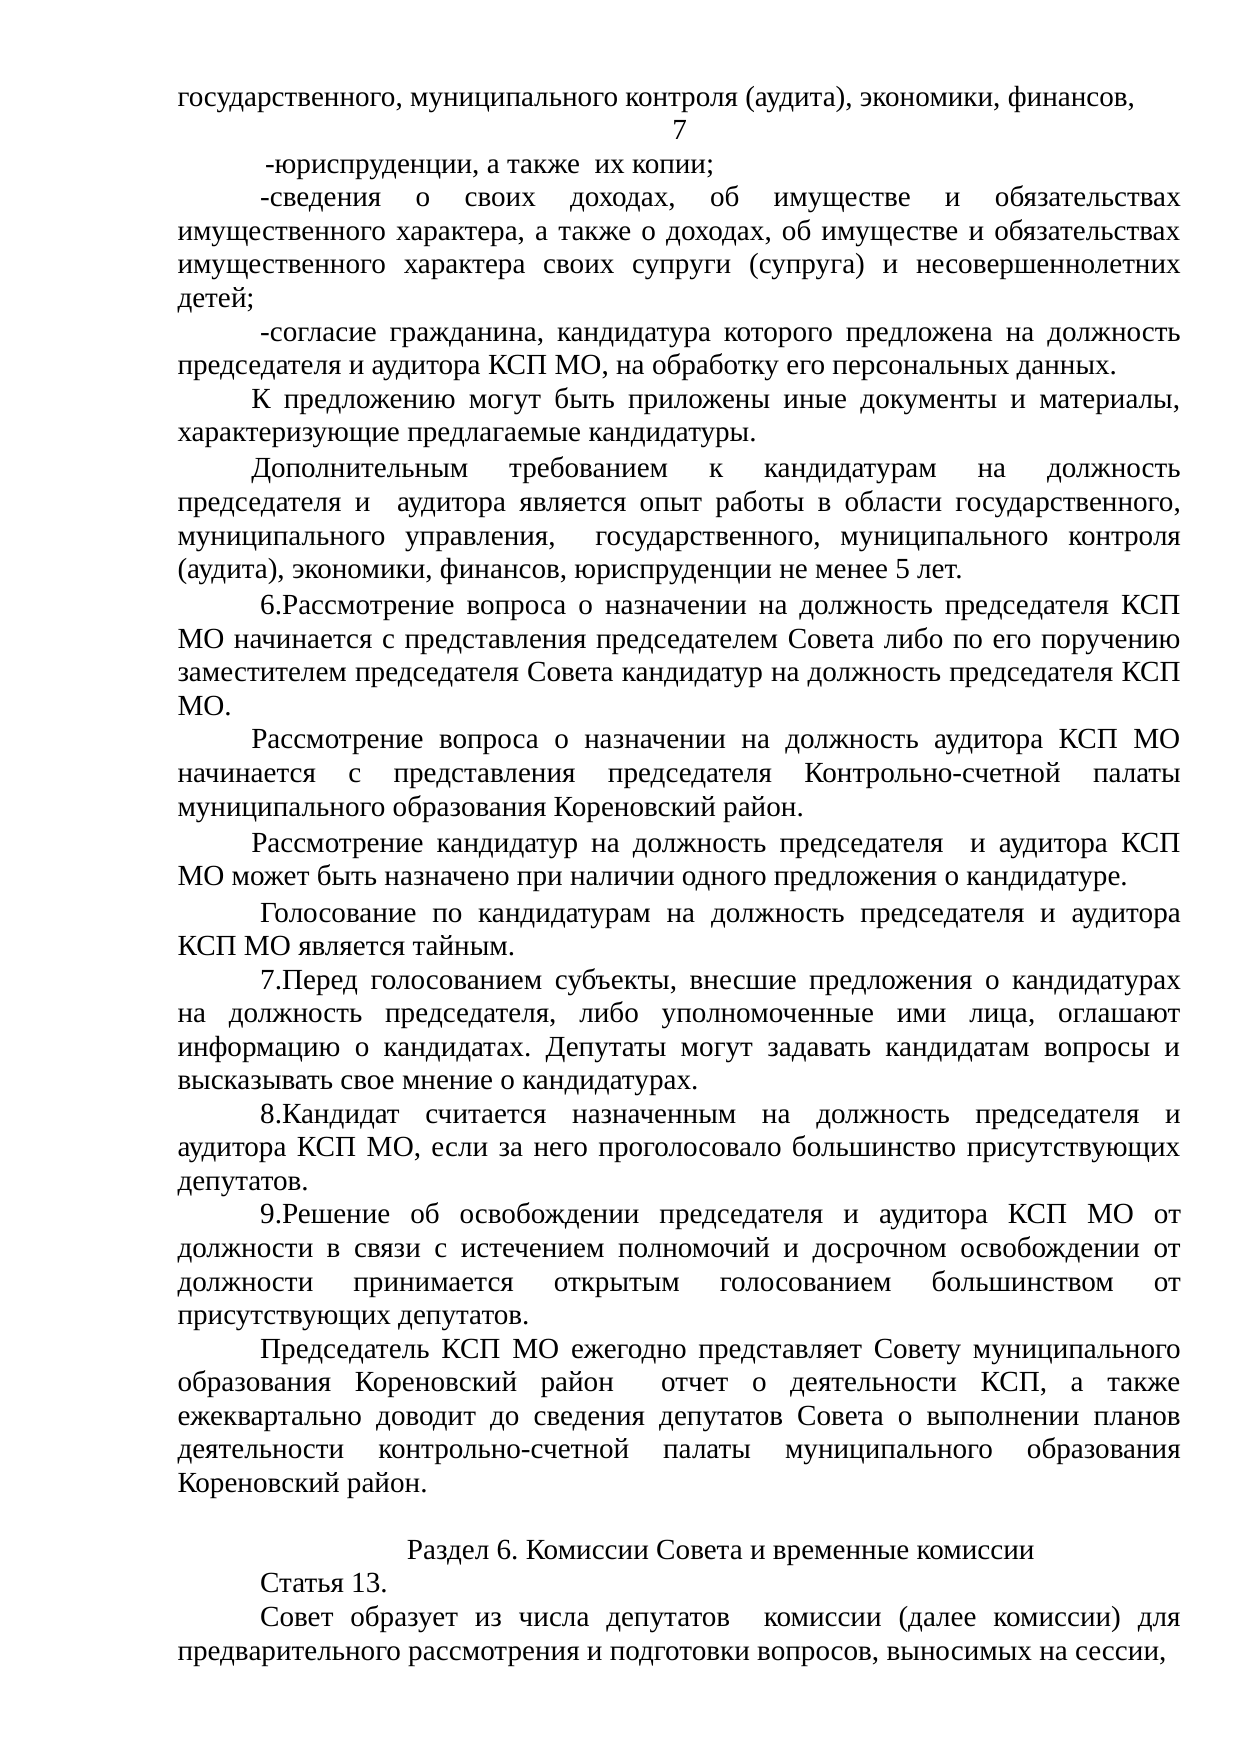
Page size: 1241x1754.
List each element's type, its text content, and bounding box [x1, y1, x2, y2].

text Рассмотрение вопроса о назначении на должность аудитора КСП МО начинается с представления председателя Контрольно-счетной палаты муниципального образования Кореновский район. [177, 722, 1181, 822]
list 7 [177, 112, 1181, 146]
text К предложению могут быть приложены иные документы и материалы, характеризующие предлагаемые кандидатуры. [177, 381, 1181, 448]
list государственного, муниципального контроля (аудита), экономики, финансов, [177, 79, 1181, 112]
text Раздел 6. Комиссии Совета и временные комиссии [177, 1532, 1181, 1566]
text 9.Решение об освобождении председателя и аудитора КСП МО от должности в связи с истечением полномочий и досрочном освобождении от должности принимается открытым голосованием большинством от присутствующих депутатов. [177, 1197, 1181, 1331]
text 7.Перед голосованием субъекты, внесшие предложения о кандидатурах на должность председателя, либо уполномоченные ими лица, оглашают информацию о кандидатах. Депутаты могут задавать кандидатам вопросы и высказывать свое мнение о кандидатурах. [177, 962, 1181, 1096]
text Рассмотрение кандидатур на должность председателя и аудитора КСП МО может быть назначено при наличии одного предложения о кандидатуре. [177, 825, 1181, 892]
text Совет образует из числа депутатов комиссии (далее комиссии) для предварительного рассмотрения и подготовки вопросов, выносимых на сессии, [177, 1599, 1181, 1666]
text Председатель КСП МО ежегодно представляет Совету муниципального образования Кореновский район отчет о деятельности КСП, а также ежеквартально доводит до сведения депутатов Совета о выполнении планов деятельности контрольно-счетной палаты муниципального образования Кореновский район. [177, 1331, 1181, 1498]
text 8.Кандидат считается назначенным на должность председателя и аудитора КСП МО, если за него проголосовало большинство присутствующих депутатов. [177, 1096, 1181, 1197]
text -согласие гражданина, кандидатура которого предложена на должность председателя и аудитора КСП МО, на обработку его персональных данных. [177, 314, 1181, 381]
text Статья 13. [177, 1566, 1181, 1599]
text -сведения о своих доходах, об имуществе и обязательствах имущественного характера, а также о доходах, об имуществе и обязательствах имущественного характера своих супруги (супруга) и несовершеннолетних детей; [177, 179, 1181, 314]
list -юриспруденции, а также их копии; [177, 146, 1181, 179]
text 6.Рассмотрение вопроса о назначении на должность председателя КСП МО начинается с представления председателем Совета либо по его поручению заместителем председателя Совета кандидатур на должность председателя КСП МО. [177, 587, 1181, 722]
text Голосование по кандидатурам на должность председателя и аудитора КСП МО является тайным. [177, 895, 1181, 962]
text Дополнительным требованием к кандидатурам на должность председателя и аудитора является опыт работы в области государственного, муниципального управления, государственного, муниципального контроля (аудита), экономики, финансов, юриспруденции не менее 5 лет. [177, 451, 1181, 585]
